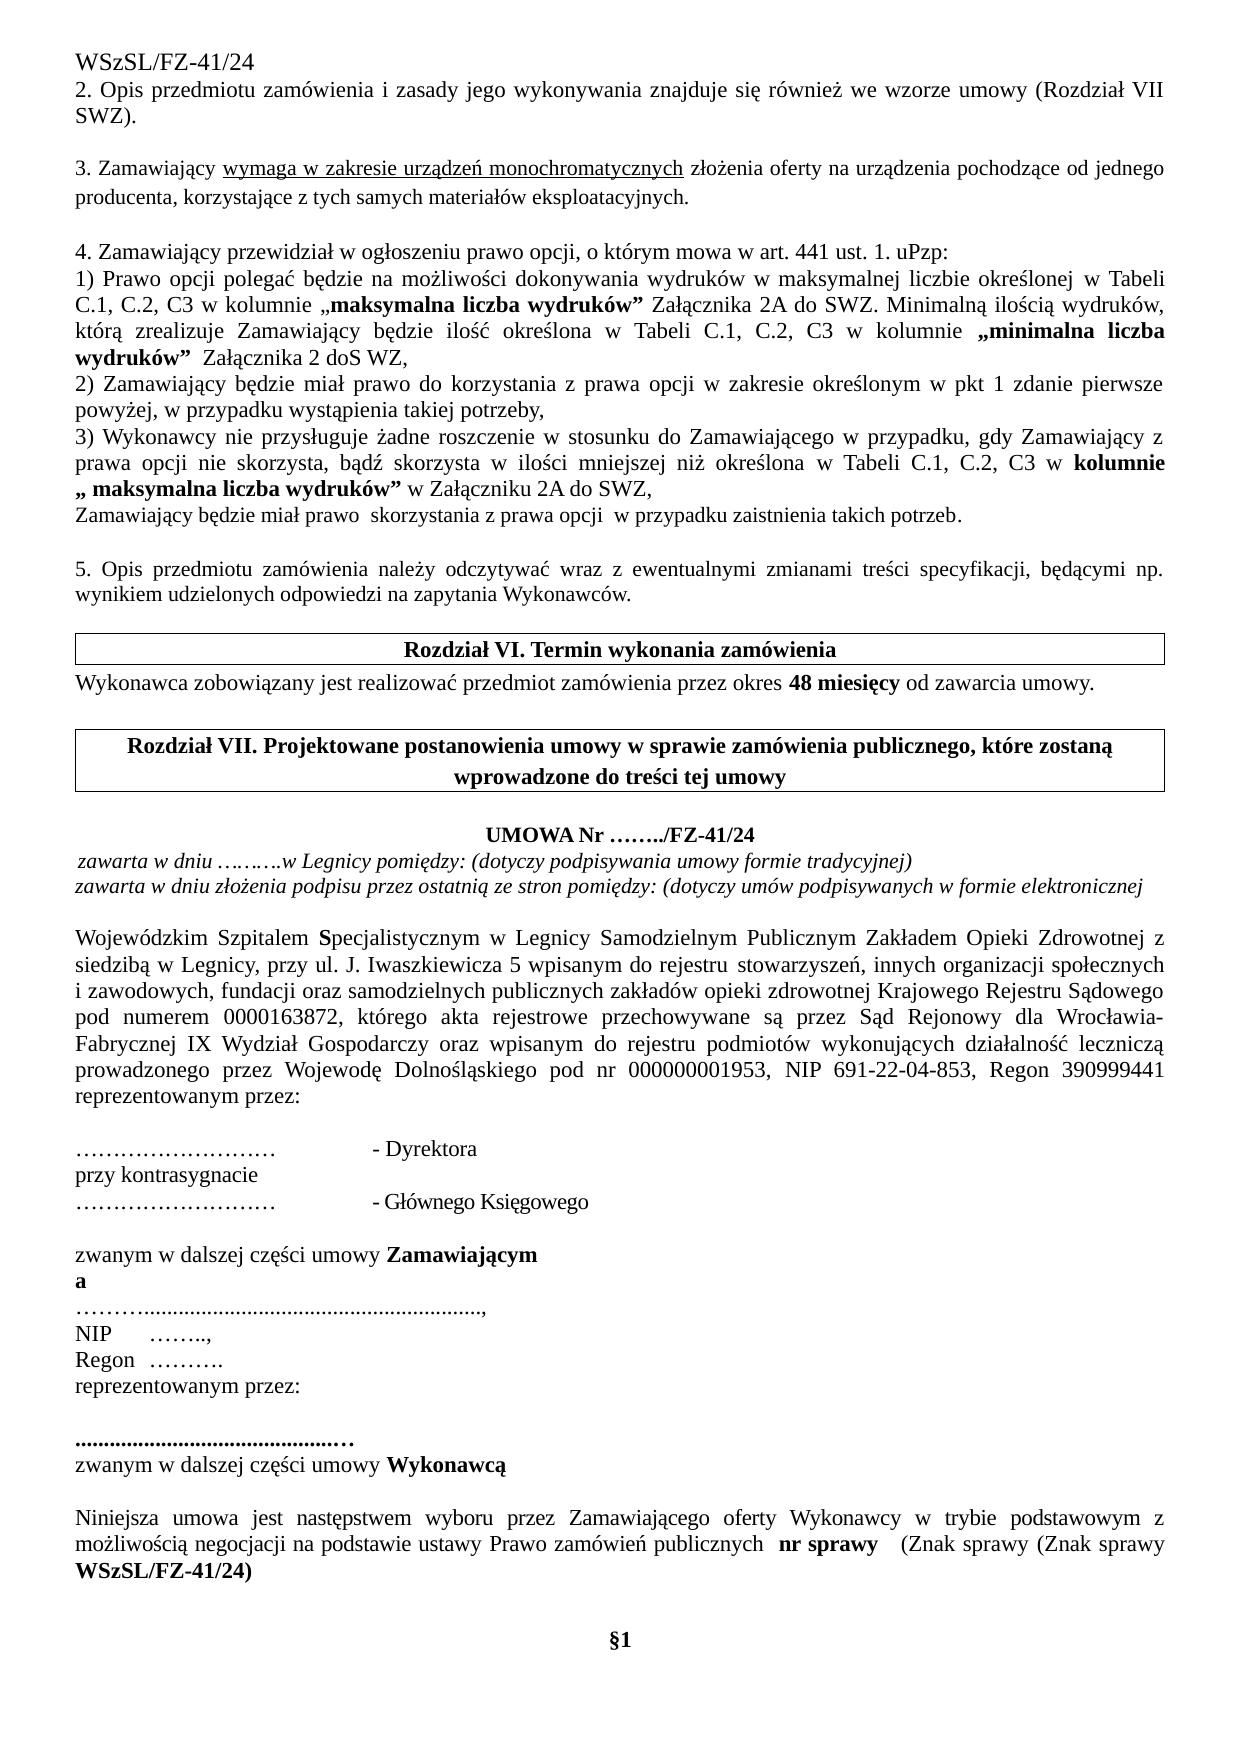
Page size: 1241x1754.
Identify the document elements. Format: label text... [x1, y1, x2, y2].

text 2) Zamawiający będzie miał prawo do korzystania z prawa opcji w zakresie określonym w pkt 1 zdanie pierwsze powyżej, w przypadku wystąpienia takiej potrzeby, [75, 370, 1165, 423]
text reprezentowanym przez: [75, 1372, 1165, 1399]
text Wojewódzkim Szpitalem Specjalistycznym w Legnicy Samodzielnym Publicznym Zakładem Opieki Zdrowotnej z siedzibą w Legnicy, przy ul. J. Iwaszkiewicza 5 wpisanym do rejestru stowarzyszeń, innych organizacji społecznych i zawodowych, fundacji oraz samodzielnych publicznych zakładów opieki zdrowotnej Krajowego Rejestru Sądowego pod numerem 0000163872, którego akta rejestrowe przechowywane są przez Sąd Rejonowy dla Wrocławia-Fabrycznej IX Wydział Gospodarczy oraz wpisanym do rejestru podmiotów wykonujących działalność leczniczą prowadzonego przez Wojewodę Dolnośląskiego pod nr 000000001953, NIP 691-22-04-853, Regon 390999441 reprezentowanym przez: [75, 924, 1165, 1109]
text zwanym w dalszej części umowy Wykonawcą [75, 1451, 1165, 1478]
text Rozdział VII. Projektowane postanowienia umowy w sprawie zamówienia publicznego, które zostaną wprowadzone do treści tej umowy [76, 730, 1164, 791]
text §1 [75, 1626, 1165, 1653]
text zawarta w dniu ……….w Legnicy pomiędzy: (dotyczy podpisywania umowy formie tradycyjnej) [78, 848, 1165, 873]
text NIP …….., [75, 1320, 1165, 1346]
text Rozdział VI. Termin wykonania zamówienia [76, 634, 1164, 664]
text 2. Opis przedmiotu zamówienia i zasady jego wykonywania znajduje się również we wzorze umowy (Rozdział VII SWZ). [75, 76, 1165, 129]
text Regon ………. [75, 1346, 1165, 1372]
text zawarta w dniu złożenia podpisu przez ostatnią ze stron pomiędzy: (dotyczy umów podpisywanych w formie elektronicznej [75, 873, 1165, 898]
text zwanym w dalszej części umowy Zamawiającym [75, 1241, 1165, 1267]
text ……………………… - Dyrektora [75, 1135, 1165, 1162]
text Zamawiający będzie miał prawo skorzystania z prawa opcji w przypadku zaistnienia takich potrzeb. [75, 502, 1165, 527]
text Wykonawca zobowiązany jest realizować przedmiot zamówienia przez okres 48 miesięcy od zawarcia umowy. [75, 669, 1165, 695]
text 4. Zamawiający przewidział w ogłoszeniu prawo opcji, o którym mowa w art. 441 ust. 1. uPzp: [75, 238, 1165, 264]
text ……………………… - Głównego Księgowego [75, 1188, 1165, 1214]
text ………..........................................................., [75, 1293, 1165, 1320]
text a [75, 1267, 1165, 1293]
text 3. Zamawiający wymaga w zakresie urządzeń monochromatycznych złożenia oferty na urządzenia pochodzące od jednego producenta, korzystające z tych samych materiałów eksploatacyjnych. [75, 155, 1165, 209]
text 3) Wykonawcy nie przysługuje żadne roszczenie w stosunku do Zamawiającego w przypadku, gdy Zamawiający z prawa opcji nie skorzysta, bądź skorzysta w ilości mniejszej niż określona w Tabeli C.1, C.2, C3 w kolumnie „ maksymalna liczba wydruków” w Załączniku 2A do SWZ, [75, 423, 1165, 502]
text .............................................… [75, 1425, 1165, 1451]
text przy kontrasygnacie [75, 1162, 1165, 1188]
text Niniejsza umowa jest następstwem wyboru przez Zamawiającego oferty Wykonawcy w trybie podstawowym z możliwością negocjacji na podstawie ustawy Prawo zamówień publicznych nr sprawy (Znak sprawy (Znak sprawy WSzSL/FZ-41/24) [75, 1504, 1165, 1583]
text UMOWA Nr ……../FZ-41/24 [75, 822, 1165, 848]
text 5. Opis przedmiotu zamówienia należy odczytywać wraz z ewentualnymi zmianami treści specyfikacji, będącymi np. wynikiem udzielonych odpowiedzi na zapytania Wykonawców. [75, 556, 1165, 606]
text 1) Prawo opcji polegać będzie na możliwości dokonywania wydruków w maksymalnej liczbie określonej w Tabeli C.1, C.2, C3 w kolumnie „maksymalna liczba wydruków” Załącznika 2A do SWZ. Minimalną ilością wydruków, którą zrealizuje Zamawiający będzie ilość określona w Tabeli C.1, C.2, C3 w kolumnie „minimalna liczba wydruków” Załącznika 2 doS WZ, [75, 264, 1165, 370]
